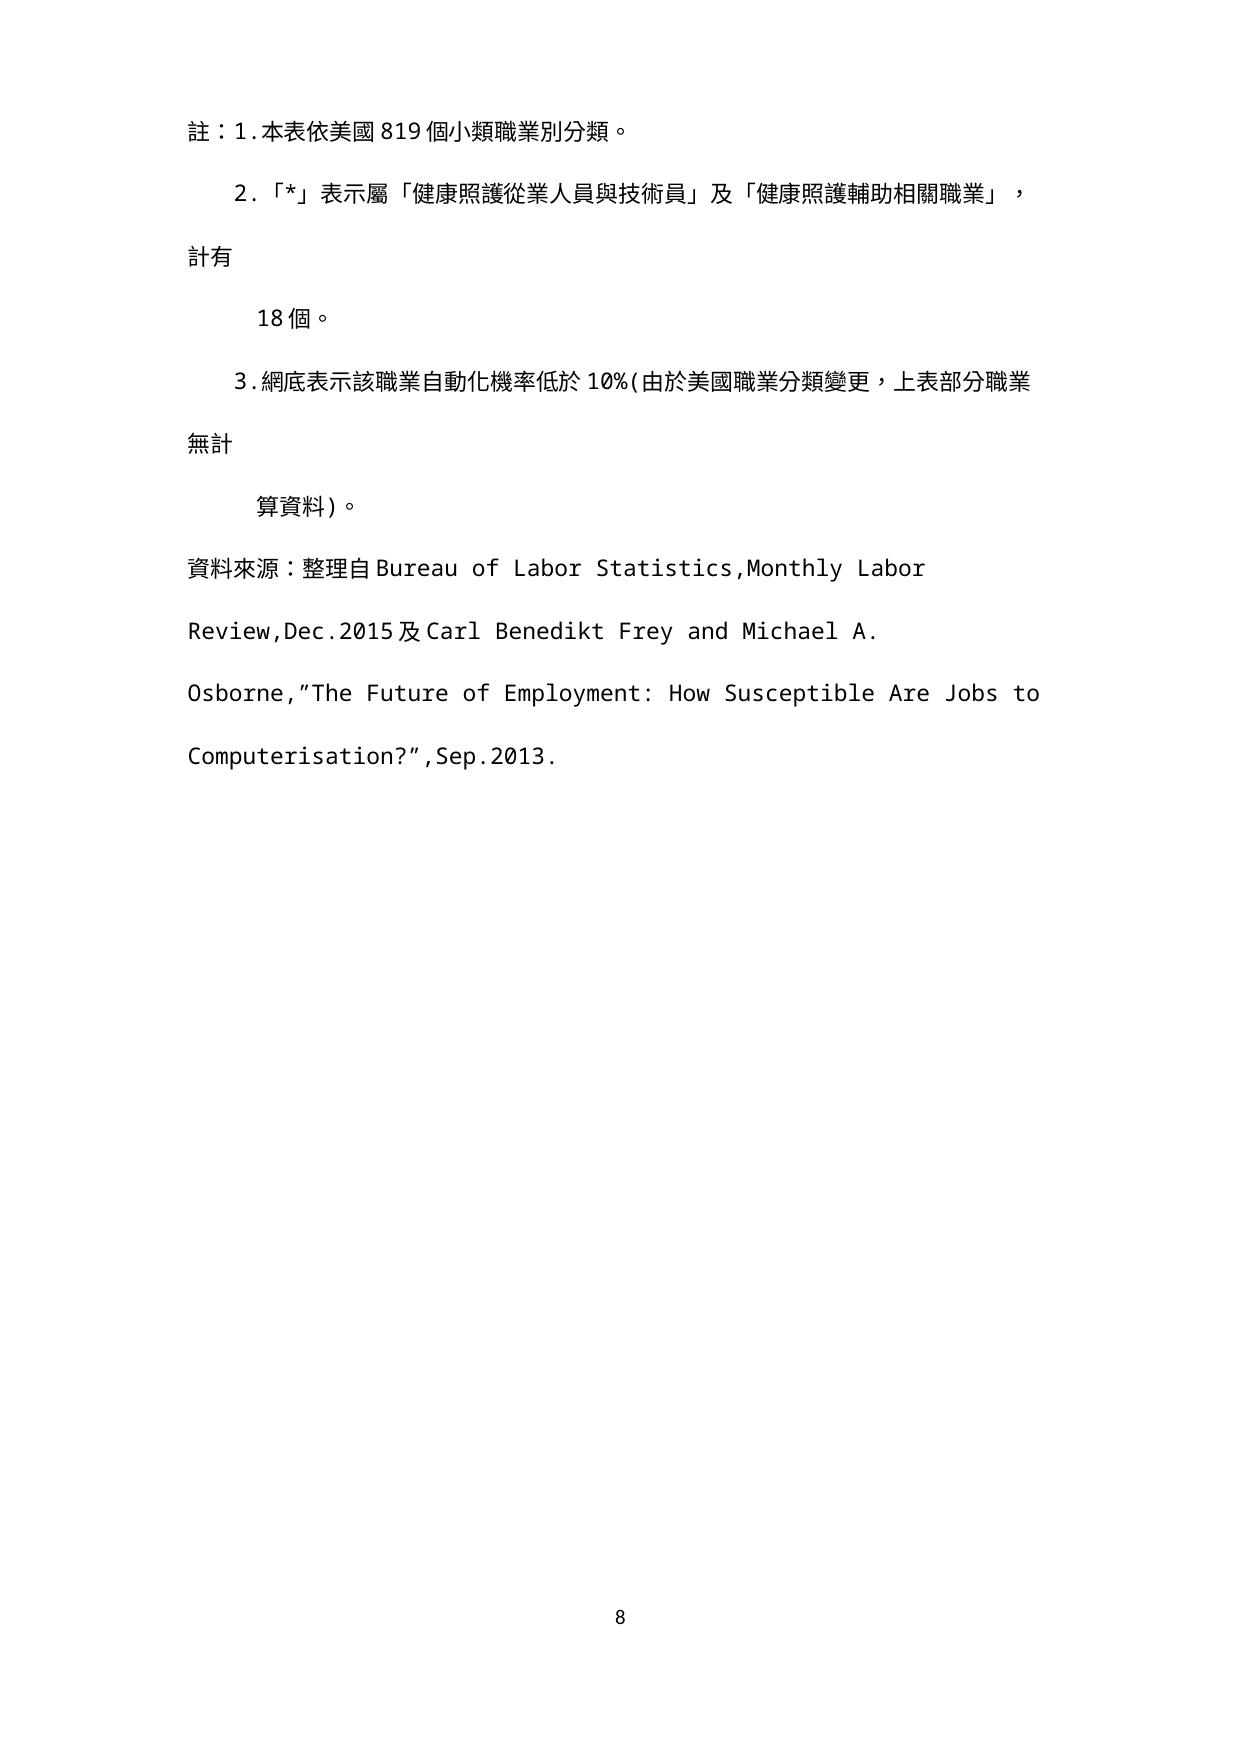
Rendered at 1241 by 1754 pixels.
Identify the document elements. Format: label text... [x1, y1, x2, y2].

text 18個。 [187, 276, 1053, 339]
text 註：1.本表依美國819個小類職業別分類。 [187, 89, 1053, 151]
text 3.網底表示該職業自動化機率低於10%(由於美國職業分類變更，上表部分職業無計 [187, 339, 1053, 464]
text 2.「*」表示屬「健康照護從業人員與技術員」及「健康照護輔助相關職業」，計有 [187, 151, 1053, 276]
text 算資料)。 [187, 464, 1053, 526]
text 資料來源：整理自Bureau of Labor Statistics,Monthly Labor Review,Dec.2015及Carl Benedikt Frey and Michael A. Osborne,”The Future of Employment: How Susceptible Are Jobs to Computerisation?”,Sep.2013. [187, 526, 1053, 776]
